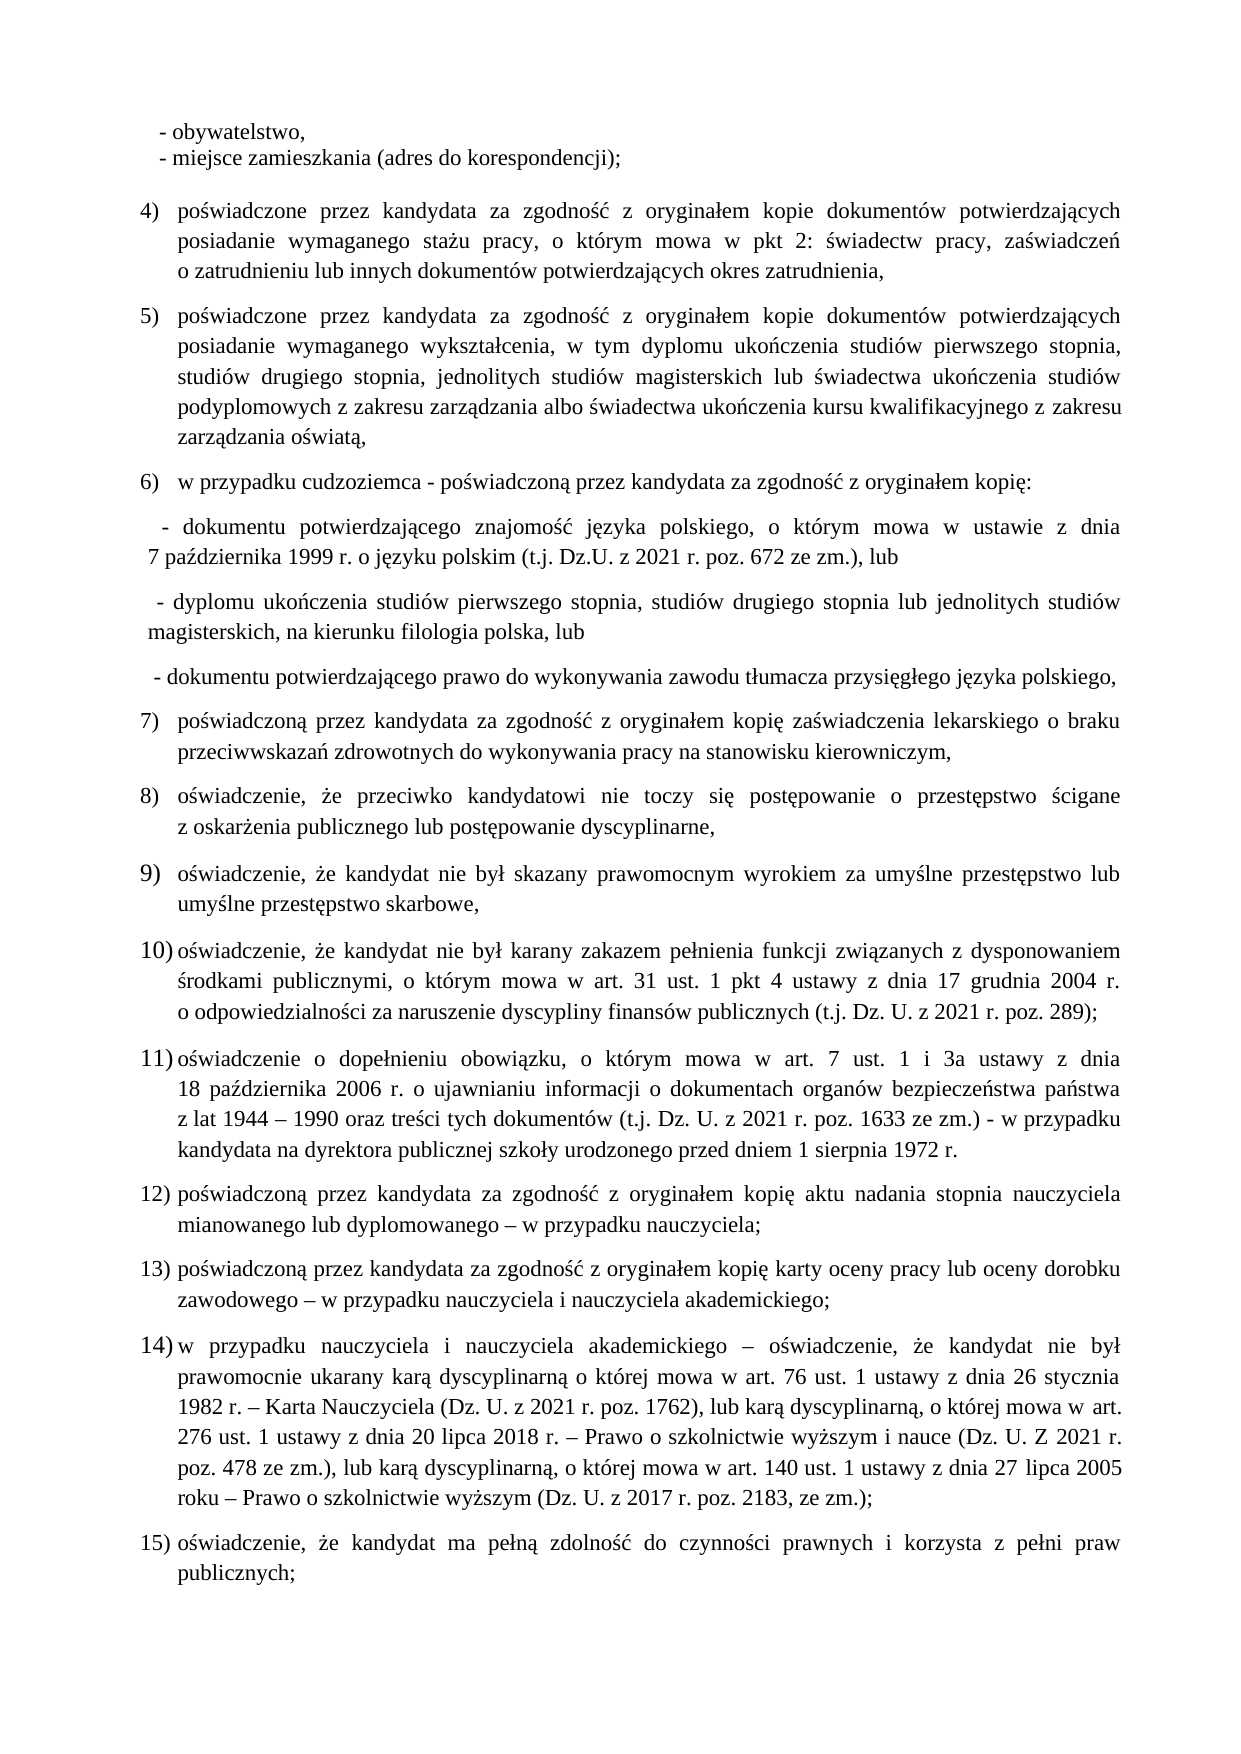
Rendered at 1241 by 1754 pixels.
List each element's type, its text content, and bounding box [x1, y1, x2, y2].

list oświadczenie o dopełnieniu obowiązku, o którym mowa w art. 7 ust. 1 i 3a ustawy z dnia 18 października 2006 r. o ujawnianiu informacji o dokumentach organów bezpieczeństwa państwa z lat 1944 – 1990 oraz treści tych dokumentów (t.j. Dz. U. z 2021 r. poz. 1633 ze zm.) - w przypadku kandydata na dyrektora publicznej szkoły urodzonego przed dniem 1 sierpnia 1972 r. [140, 1043, 1122, 1162]
list poświadczoną przez kandydata za zgodność z oryginałem kopię aktu nadania stopnia nauczyciela mianowanego lub dyplomowanego – w przypadku nauczyciela; [140, 1180, 1122, 1237]
list oświadczenie, że kandydat nie był skazany prawomocnym wyrokiem za umyślne przestępstwo lub umyślne przestępstwo skarbowe, [140, 858, 1122, 917]
list oświadczenie, że przeciwko kandydatowi nie toczy się postępowanie o przestępstwo ścigane z oskarżenia publicznego lub postępowanie dyscyplinarne, [140, 783, 1122, 839]
list w przypadku nauczyciela i nauczyciela akademickiego – oświadczenie, że kandydat nie był prawomocnie ukarany karą dyscyplinarną o której mowa w art. 76 ust. 1 ustawy z dnia 26 stycznia 1982 r. – Karta Nauczyciela (Dz. U. z 2021 r. poz. 1762), lub karą dyscyplinarną, o której mowa w art. 276 ust. 1 ustawy z dnia 20 lipca 2018 r. – Prawo o szkolnictwie wyższym i nauce (Dz. U. Z 2021 r. poz. 478 ze zm.), lub karą dyscyplinarną, o której mowa w art. 140 ust. 1 ustawy z dnia 27 lipca 2005 roku – Prawo o szkolnictwie wyższym (Dz. U. z 2017 r. poz. 2183, ze zm.); [140, 1330, 1122, 1510]
text - obywatelstwo, [142, 118, 1122, 144]
text - dokumentu potwierdzającego prawo do wykonywania zawodu tłumacza przysięgłego języka polskiego, [148, 663, 1122, 689]
list oświadczenie, że kandydat nie był karany zakazem pełnienia funkcji związanych z dysponowaniem środkami publicznymi, o którym mowa w art. 31 ust. 1 pkt 4 ustawy z dnia 17 grudnia 2004 r. o odpowiedzialności za naruszenie dyscypliny finansów publicznych (t.j. Dz. U. z 2021 r. poz. 289); [140, 935, 1122, 1024]
list oświadczenie, że kandydat ma pełną zdolność do czynności prawnych i korzysta z pełni praw publicznych; [140, 1529, 1122, 1585]
list poświadczoną przez kandydata za zgodność z oryginałem kopię karty oceny pracy lub oceny dorobku zawodowego – w przypadku nauczyciela i nauczyciela akademickiego; [140, 1255, 1122, 1312]
list poświadczone przez kandydata za zgodność z oryginałem kopie dokumentów potwierdzających posiadanie wymaganego stażu pracy, o którym mowa w pkt 2: świadectw pracy, zaświadczeń o zatrudnieniu lub innych dokumentów potwierdzających okres zatrudnienia, [140, 197, 1122, 284]
text - miejsce zamieszkania (adres do korespondencji); [142, 144, 1122, 171]
list poświadczone przez kandydata za zgodność z oryginałem kopie dokumentów potwierdzających posiadanie wymaganego wykształcenia, w tym dyplomu ukończenia studiów pierwszego stopnia, studiów drugiego stopnia, jednolitych studiów magisterskich lub świadectwa ukończenia studiów podyplomowych z zakresu zarządzania albo świadectwa ukończenia kursu kwalifikacyjnego z zakresu zarządzania oświatą, [140, 302, 1122, 449]
list poświadczoną przez kandydata za zgodność z oryginałem kopię zaświadczenia lekarskiego o braku przeciwwskazań zdrowotnych do wykonywania pracy na stanowisku kierowniczym, [140, 708, 1122, 764]
list w przypadku cudzoziemca - poświadczoną przez kandydata za zgodność z oryginałem kopię: [140, 468, 1122, 494]
text - dyplomu ukończenia studiów pierwszego stopnia, studiów drugiego stopnia lub jednolitych studiów magisterskich, na kierunku filologia polska, lub [148, 588, 1122, 644]
text - dokumentu potwierdzającego znajomość języka polskiego, o którym mowa w ustawie z dnia 7 października 1999 r. o języku polskim (t.j. Dz.U. z 2021 r. poz. 672 ze zm.), lub [148, 513, 1122, 569]
